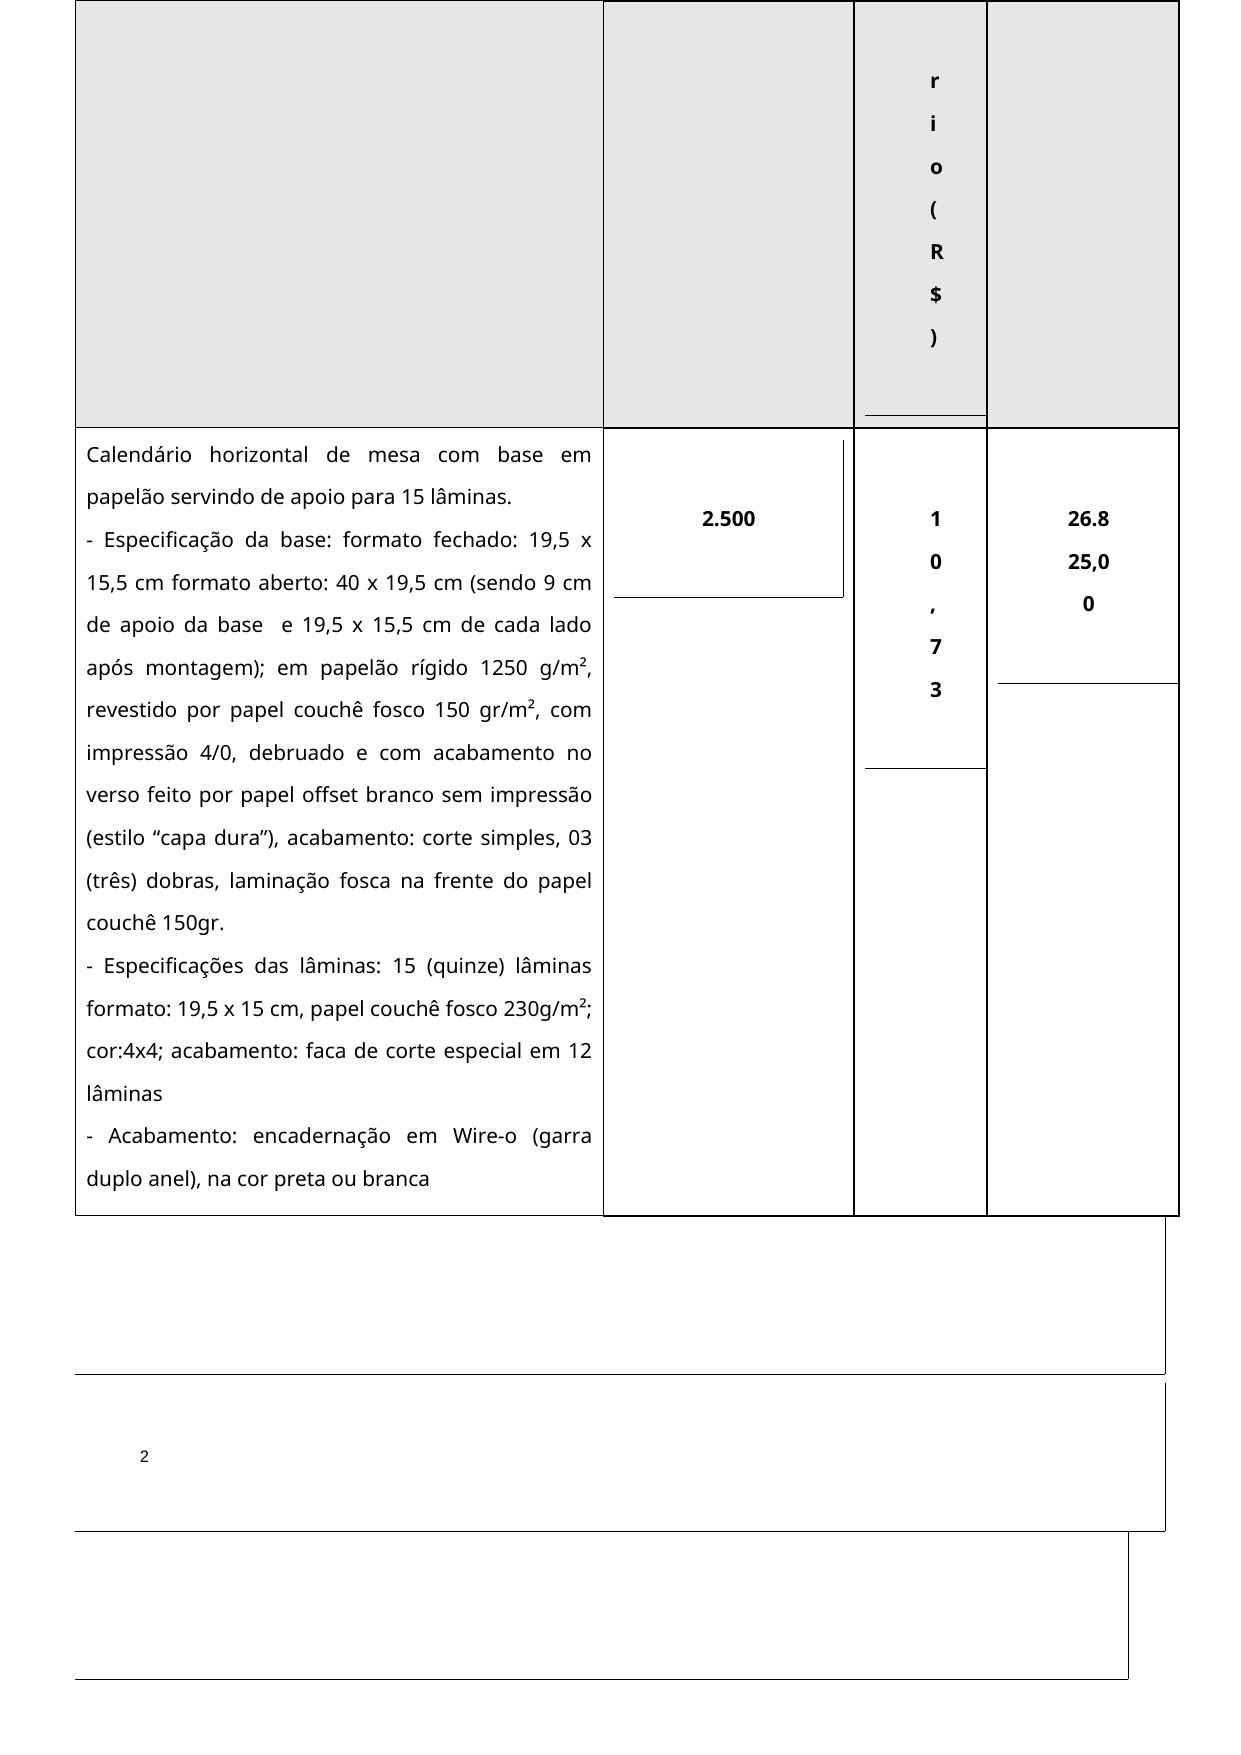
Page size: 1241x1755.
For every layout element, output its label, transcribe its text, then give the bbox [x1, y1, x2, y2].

table_header rio (R$) [855, 2, 986, 427]
table_cell 10,73 [855, 429, 986, 1215]
table_header [988, 2, 1178, 427]
table_cell Calendário horizontal de mesa com base em papelão servindo de apoio para 15 lâminas. - Especificação da base: formato fechado: 19,5 x 15,5 cm formato aberto: 40 x 19,5 cm (sendo 9 cm de apoio da base e 19,5 x 15,5 cm de cada lado após montagem); em papelão rígido 1250 g/m², revestido por papel couchê fosco 150 gr/m², com impressão 4/0, debruado e com acabamento no verso feito por papel offset branco sem impressão (estilo “capa dura”), acabamento: corte simples, 03 (três) dobras, laminação fosca na frente do papel couchê 150gr. - Especificações das lâminas: 15 (quinze) lâminas formato: 19,5 x 15 cm, papel couchê fosco 230g/m²; cor:4x4; acabamento: faca de corte especial em 12 lâminas - Acabamento: encadernação em Wire-o (garra duplo anel), na cor preta ou branca [76, 428, 603, 1215]
table_header [76, 1, 603, 427]
table_cell 26.825,00 [988, 429, 1178, 1215]
table_header [604, 2, 853, 427]
table_cell 2.500 [604, 429, 853, 1215]
